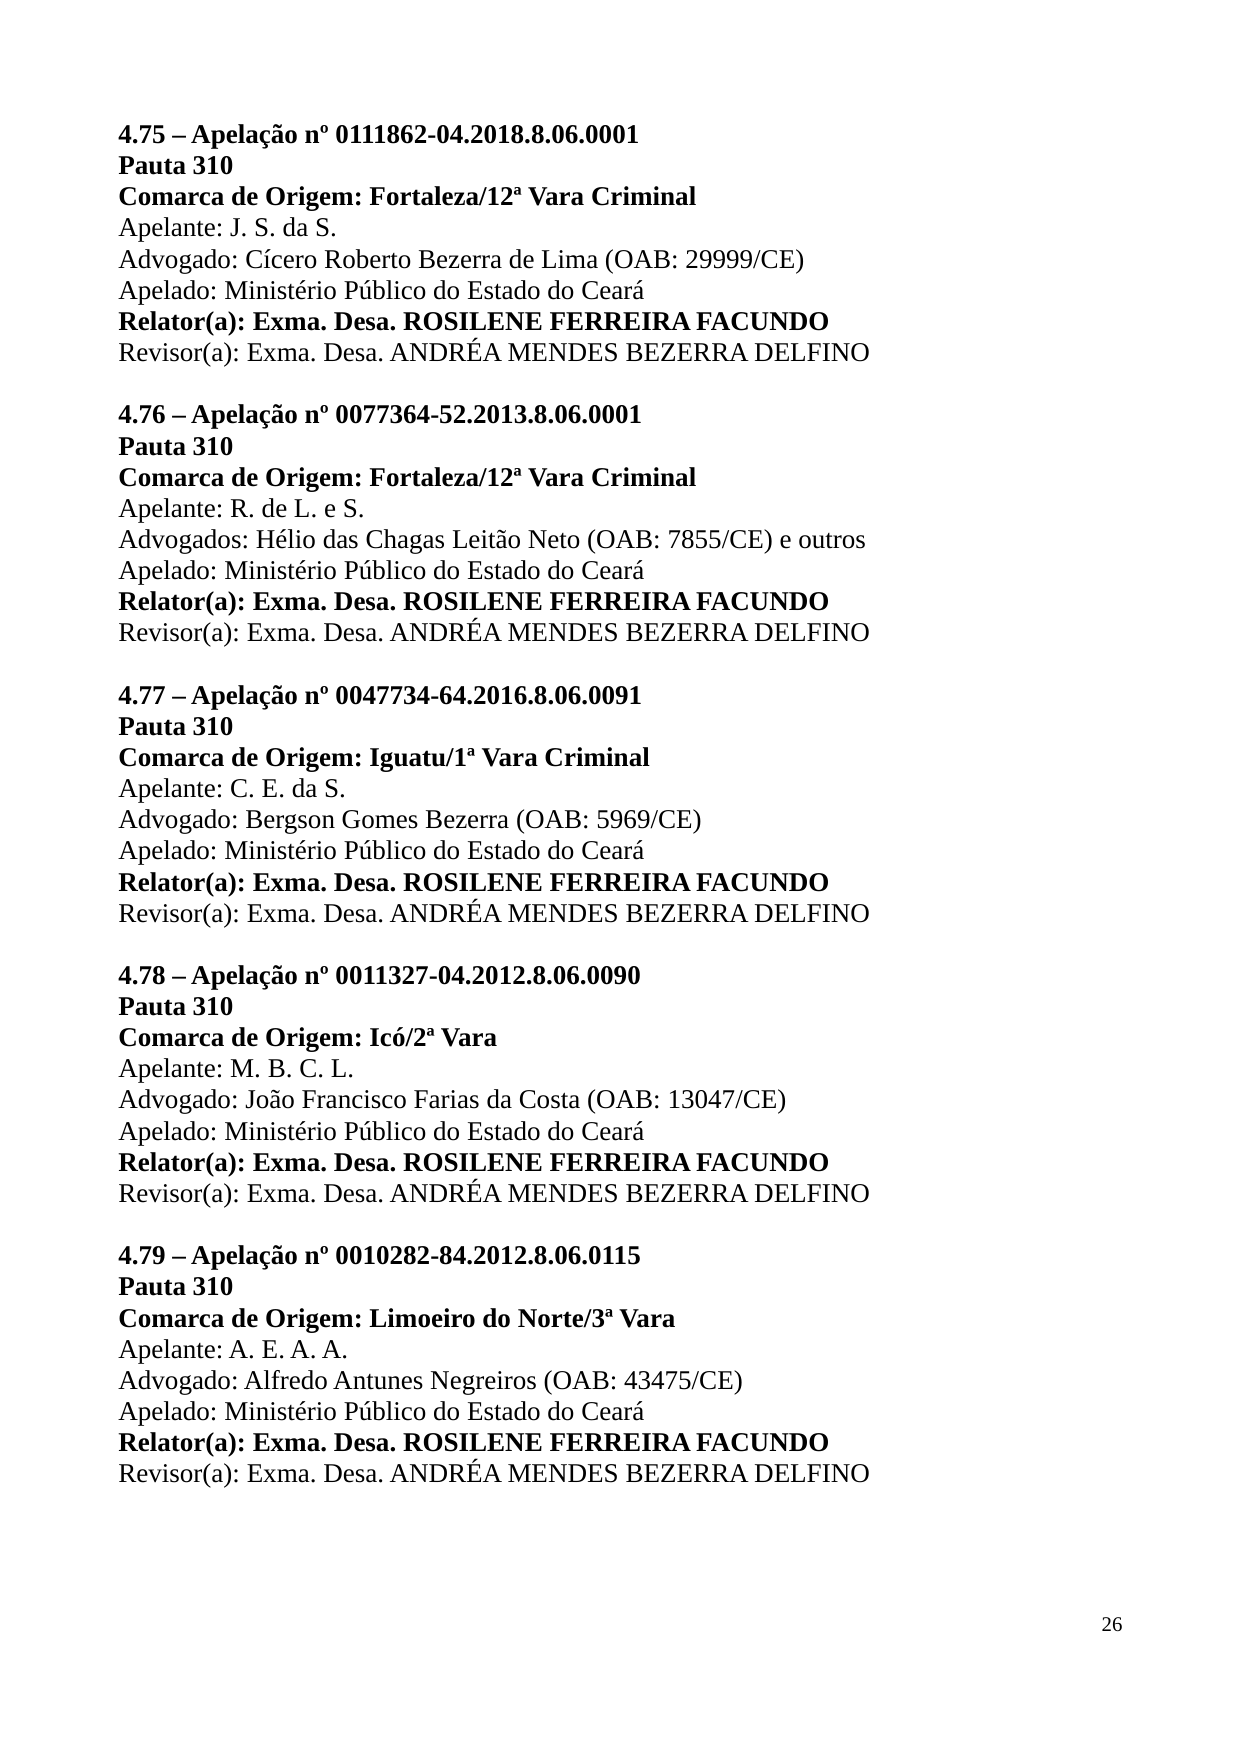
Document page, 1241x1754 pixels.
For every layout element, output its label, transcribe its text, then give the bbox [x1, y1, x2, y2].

text Comarca de Origem: Fortaleza/12ª Vara Criminal [118, 180, 1122, 212]
text Apelado: Ministério Público do Estado do Ceará [118, 1395, 1122, 1426]
text Apelante: C. E. da S. [118, 772, 1122, 803]
text Apelado: Ministério Público do Estado do Ceará [118, 274, 1122, 305]
text 4.79 – Apelação nº 0010282-84.2012.8.06.0115 [118, 1239, 1122, 1271]
text Relator(a): Exma. Desa. ROSILENE FERREIRA FACUNDO [118, 1426, 1122, 1457]
text Apelante: A. E. A. A. [118, 1333, 1122, 1364]
text Comarca de Origem: Icó/2ª Vara [118, 1021, 1122, 1052]
text Relator(a): Exma. Desa. ROSILENE FERREIRA FACUNDO [118, 305, 1122, 336]
text Revisor(a): Exma. Desa. ANDRÉA MENDES BEZERRA DELFINO [118, 1177, 1122, 1208]
text Advogados: Hélio das Chagas Leitão Neto (OAB: 7855/CE) e outros [118, 523, 1122, 554]
text Comarca de Origem: Fortaleza/12ª Vara Criminal [118, 461, 1122, 492]
text Advogado: Bergson Gomes Bezerra (OAB: 5969/CE) [118, 803, 1122, 834]
text Revisor(a): Exma. Desa. ANDRÉA MENDES BEZERRA DELFINO [118, 1457, 1122, 1488]
text Revisor(a): Exma. Desa. ANDRÉA MENDES BEZERRA DELFINO [118, 616, 1122, 648]
text Advogado: Cícero Roberto Bezerra de Lima (OAB: 29999/CE) [118, 243, 1122, 274]
text Comarca de Origem: Limoeiro do Norte/3ª Vara [118, 1302, 1122, 1333]
text Apelante: R. de L. e S. [118, 492, 1122, 523]
text Relator(a): Exma. Desa. ROSILENE FERREIRA FACUNDO [118, 585, 1122, 616]
text Pauta 310 [118, 1271, 1122, 1302]
text Apelante: M. B. C. L. [118, 1052, 1122, 1084]
text 4.76 – Apelação nº 0077364-52.2013.8.06.0001 [118, 398, 1122, 429]
text Pauta 310 [118, 149, 1122, 180]
text 4.75 – Apelação nº 0111862-04.2018.8.06.0001 [118, 118, 1122, 149]
text Revisor(a): Exma. Desa. ANDRÉA MENDES BEZERRA DELFINO [118, 897, 1122, 928]
text Advogado: João Francisco Farias da Costa (OAB: 13047/CE) [118, 1084, 1122, 1115]
text 4.78 – Apelação nº 0011327-04.2012.8.06.0090 [118, 959, 1122, 990]
text Pauta 310 [118, 710, 1122, 741]
text Revisor(a): Exma. Desa. ANDRÉA MENDES BEZERRA DELFINO [118, 336, 1122, 367]
text 4.77 – Apelação nº 0047734-64.2016.8.06.0091 [118, 679, 1122, 710]
text Advogado: Alfredo Antunes Negreiros (OAB: 43475/CE) [118, 1364, 1122, 1395]
text Apelado: Ministério Público do Estado do Ceará [118, 1115, 1122, 1146]
text Relator(a): Exma. Desa. ROSILENE FERREIRA FACUNDO [118, 1146, 1122, 1177]
text Pauta 310 [118, 990, 1122, 1021]
text Apelante: J. S. da S. [118, 212, 1122, 243]
text Comarca de Origem: Iguatu/1ª Vara Criminal [118, 741, 1122, 772]
text Apelado: Ministério Público do Estado do Ceará [118, 554, 1122, 585]
text Apelado: Ministério Público do Estado do Ceará [118, 834, 1122, 866]
text Relator(a): Exma. Desa. ROSILENE FERREIRA FACUNDO [118, 866, 1122, 897]
text Pauta 310 [118, 429, 1122, 461]
